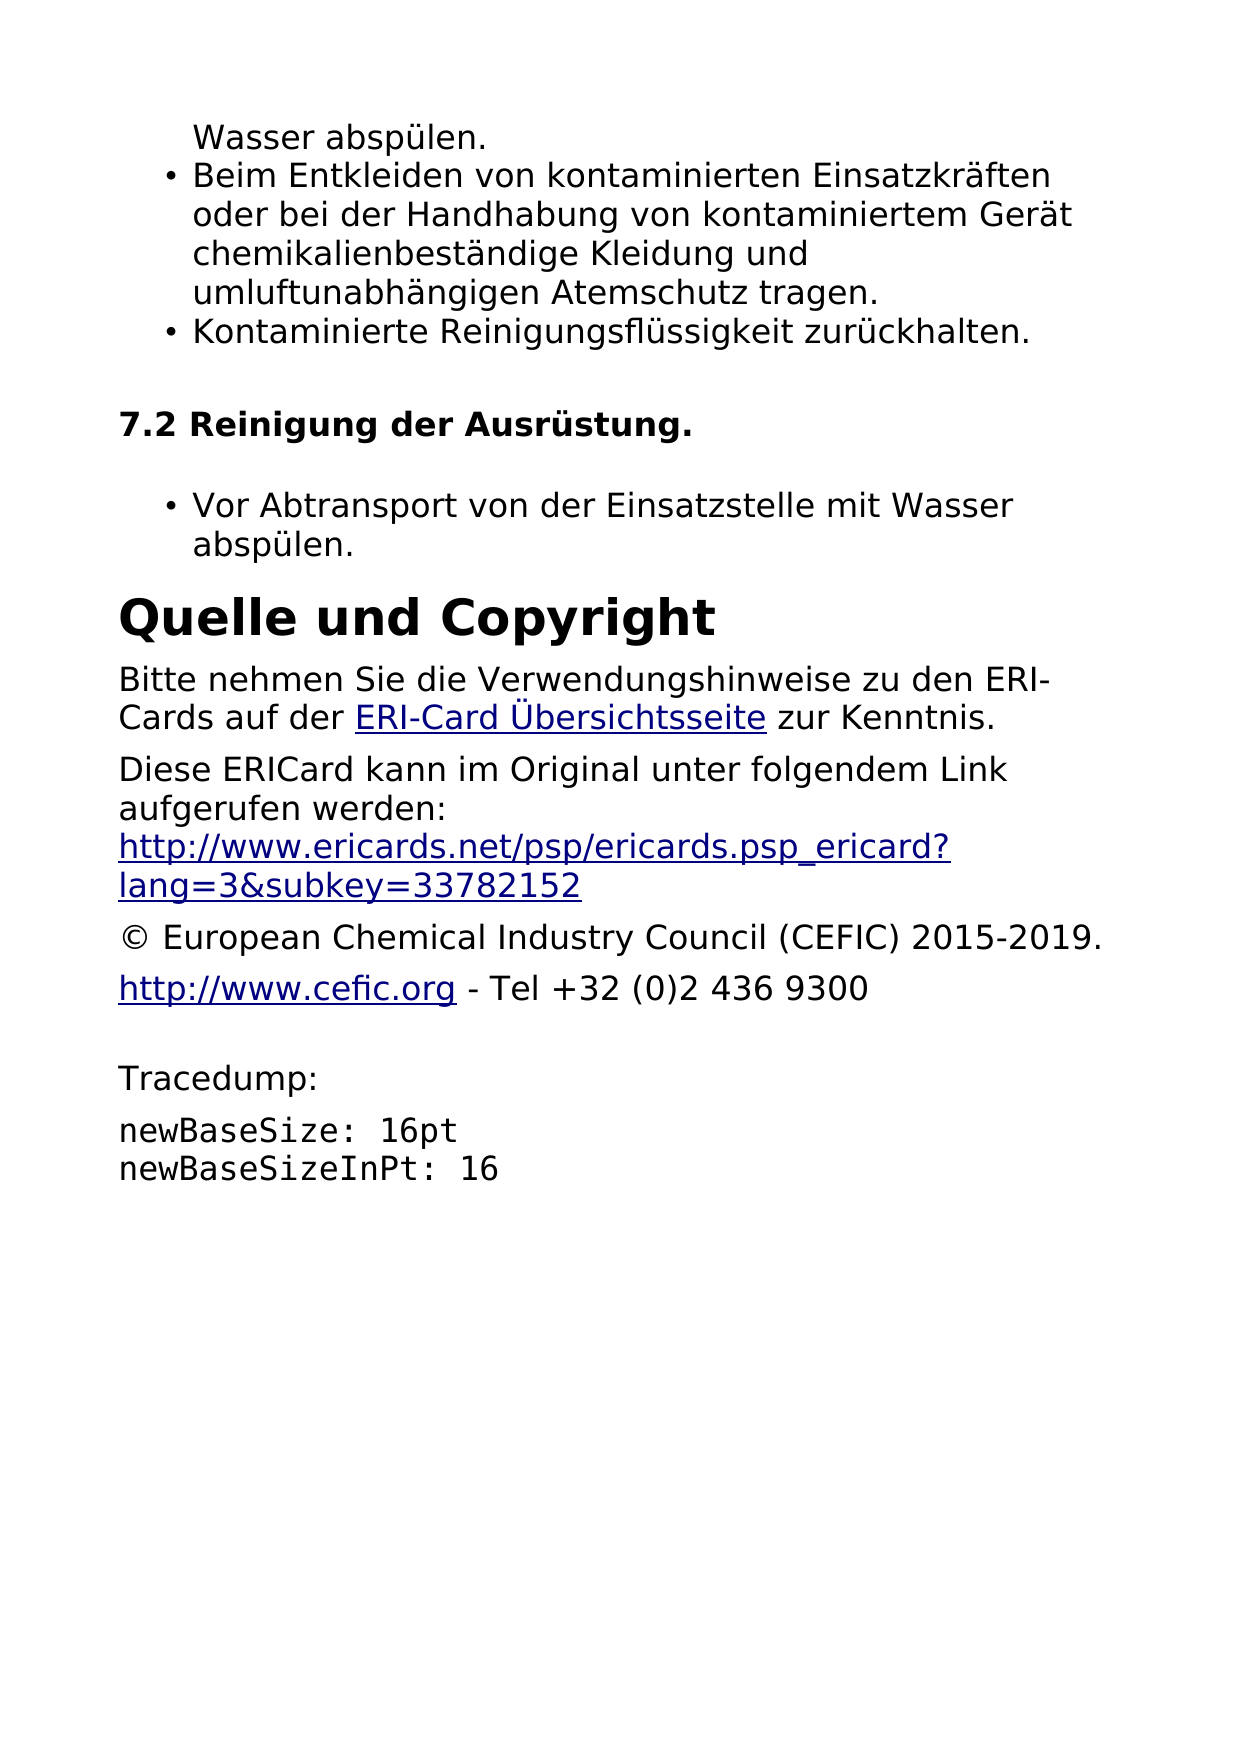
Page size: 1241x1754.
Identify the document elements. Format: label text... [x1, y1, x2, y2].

subtitle 7.2 Reinigung der Ausrüstung. [118, 406, 1122, 444]
list Kontaminierte Reinigungsflüssigkeit zurückhalten. [177, 312, 1122, 351]
text newBaseSize: 16pt newBaseSizeInPt: 16 [118, 1111, 1122, 1189]
list Beim Entkleiden von kontaminierten Einsatzkräften oder bei der Handhabung von kontaminiertem Gerät chemikalienbeständige Kleidung und umluftunabhängigen Atemschutz tragen. [177, 157, 1122, 312]
text Bitte nehmen Sie die Verwendungshinweise zu den ERI-Cards auf der ERI-Card Übersichtsseite zur Kenntnis. [118, 660, 1122, 738]
text © European Chemical Industry Council (CEFIC) 2015-2019. [118, 918, 1122, 957]
text http://www.cefic.org - Tel +32 (0)2 436 9300 [118, 969, 1122, 1008]
list Wasser abspülen. [177, 118, 1122, 157]
text Diese ERICard kann im Original unter folgendem Link aufgerufen werden: http://www.ericards.net/psp/ericards.psp_ericard?lang=3&subkey=33782152 [118, 750, 1122, 906]
subtitle Quelle und Copyright [118, 589, 1122, 647]
list Vor Abtransport von der Einsatzstelle mit Wasser abspülen. [177, 487, 1122, 564]
text Tracedump: [118, 1021, 1122, 1098]
